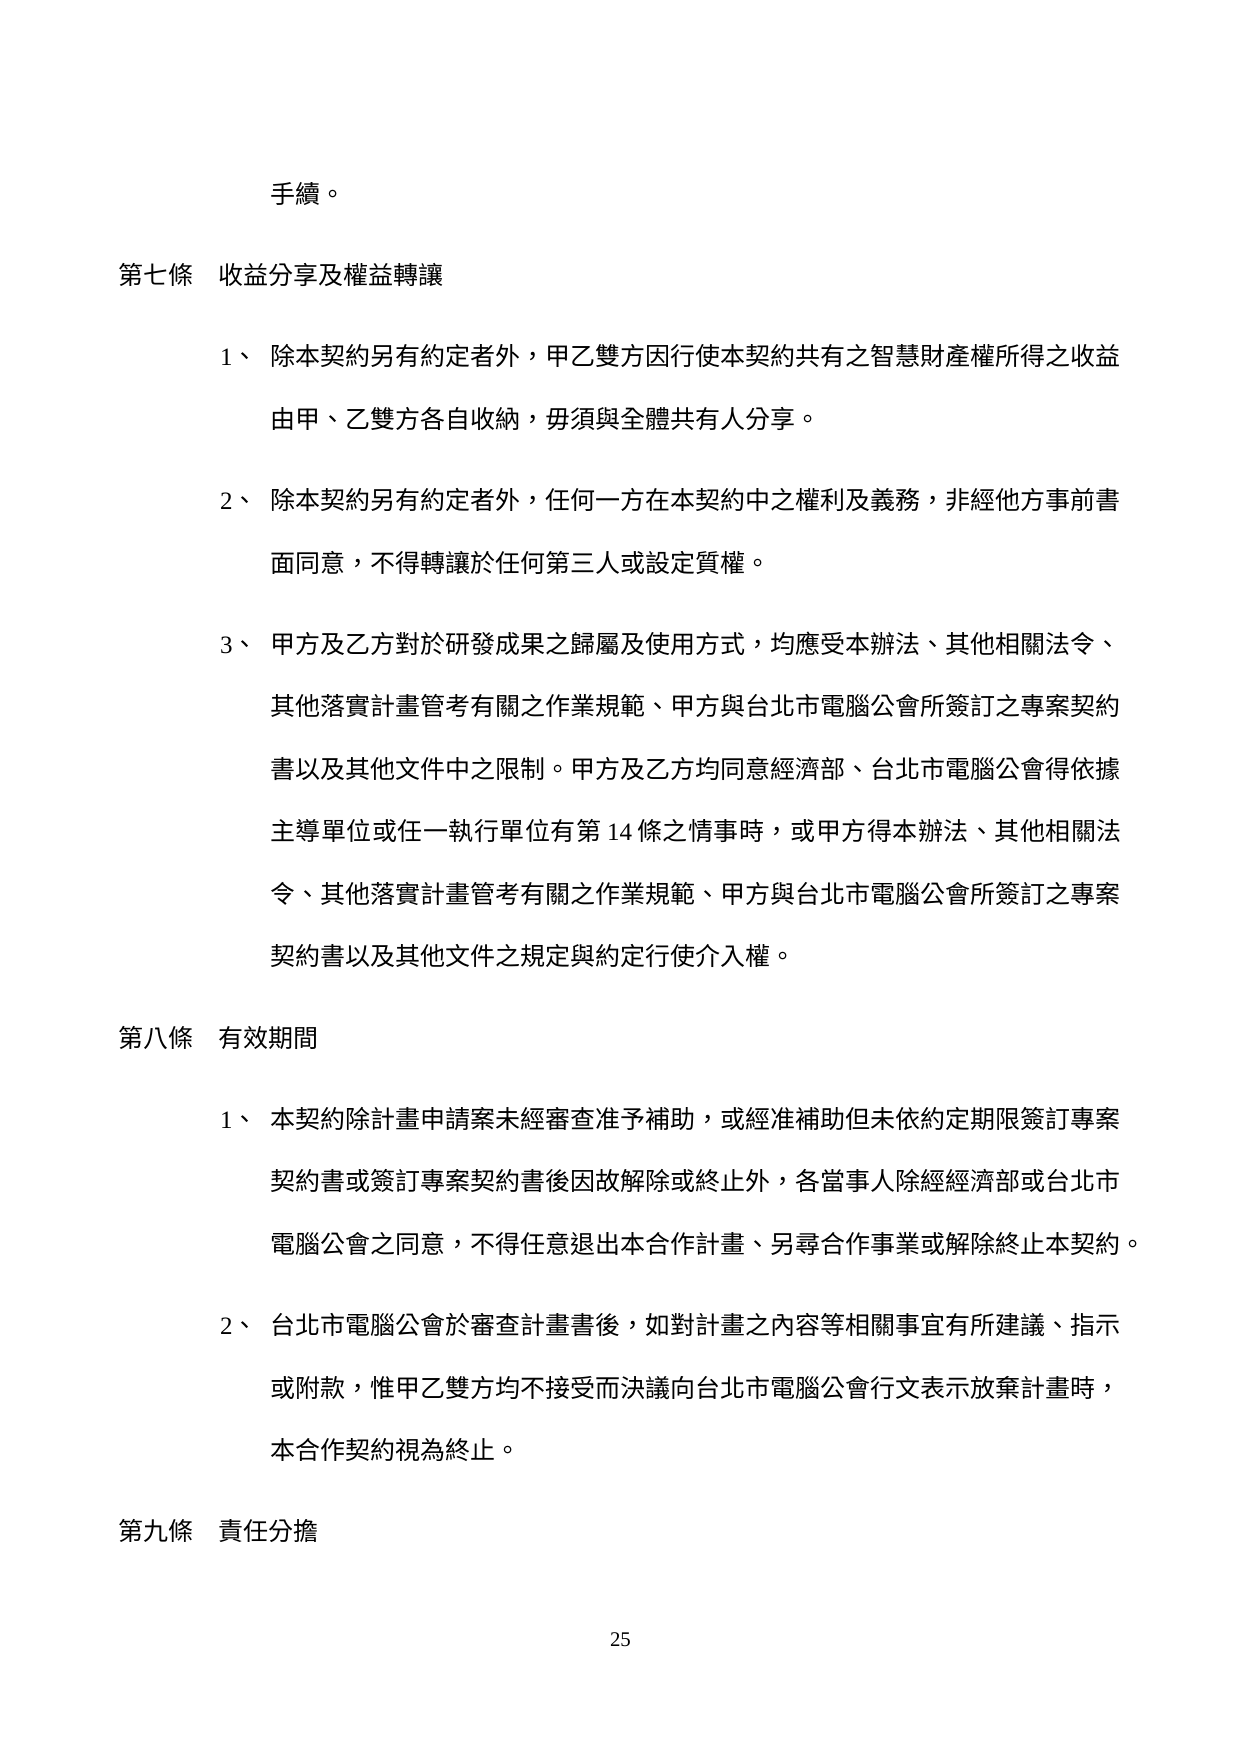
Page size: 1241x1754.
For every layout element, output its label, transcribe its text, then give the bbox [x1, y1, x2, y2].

list 甲方及乙方對於研發成果之歸屬及使用方式，均應受本辦法、其他相關法令、其他落實計畫管考有關之作業規範、甲方與台北市電腦公會所簽訂之專案契約書以及其他文件中之限制。甲方及乙方均同意經濟部、台北市電腦公會得依據主導單位或任一執行單位有第14條之情事時，或甲方得本辦法、其他相關法令、其他落實計畫管考有關之作業規範、甲方與台北市電腦公會所簽訂之專案契約書以及其他文件之規定與約定行使介入權。 [220, 601, 1122, 976]
list 台北市電腦公會於審查計畫書後，如對計畫之內容等相關事宜有所建議、指示或附款，惟甲乙雙方均不接受而決議向台北市電腦公會行文表示放棄計畫時，本合作契約視為終止。 [220, 1282, 1122, 1469]
text 第七條 收益分享及權益轉讓 [118, 232, 1122, 294]
list 除本契約另有約定者外，甲乙雙方因行使本契約共有之智慧財產權所得之收益由甲、乙雙方各自收納，毋須與全體共有人分享。 [220, 313, 1122, 438]
list 本契約除計畫申請案未經審查准予補助，或經准補助但未依約定期限簽訂專案契約書或簽訂專案契約書後因故解除或終止外，各當事人除經經濟部或台北市電腦公會之同意，不得任意退出本合作計畫、另尋合作事業或解除終止本契約。 [220, 1076, 1122, 1263]
text 第九條 責任分擔 [118, 1488, 1122, 1551]
text 第八條 有效期間 [118, 994, 1122, 1057]
list 除本契約另有約定者外，任何一方在本契約中之權利及義務，非經他方事前書面同意，不得轉讓於任何第三人或設定質權。 [220, 457, 1122, 582]
list 乙方同意由甲方代表共有人全體辦理因執行本計畫，而取得之與本計畫相關之專利權、著作權及其他共有智慧財產權之申請、登記、維護及其他一切相關之手續。 [220, 151, 1122, 213]
